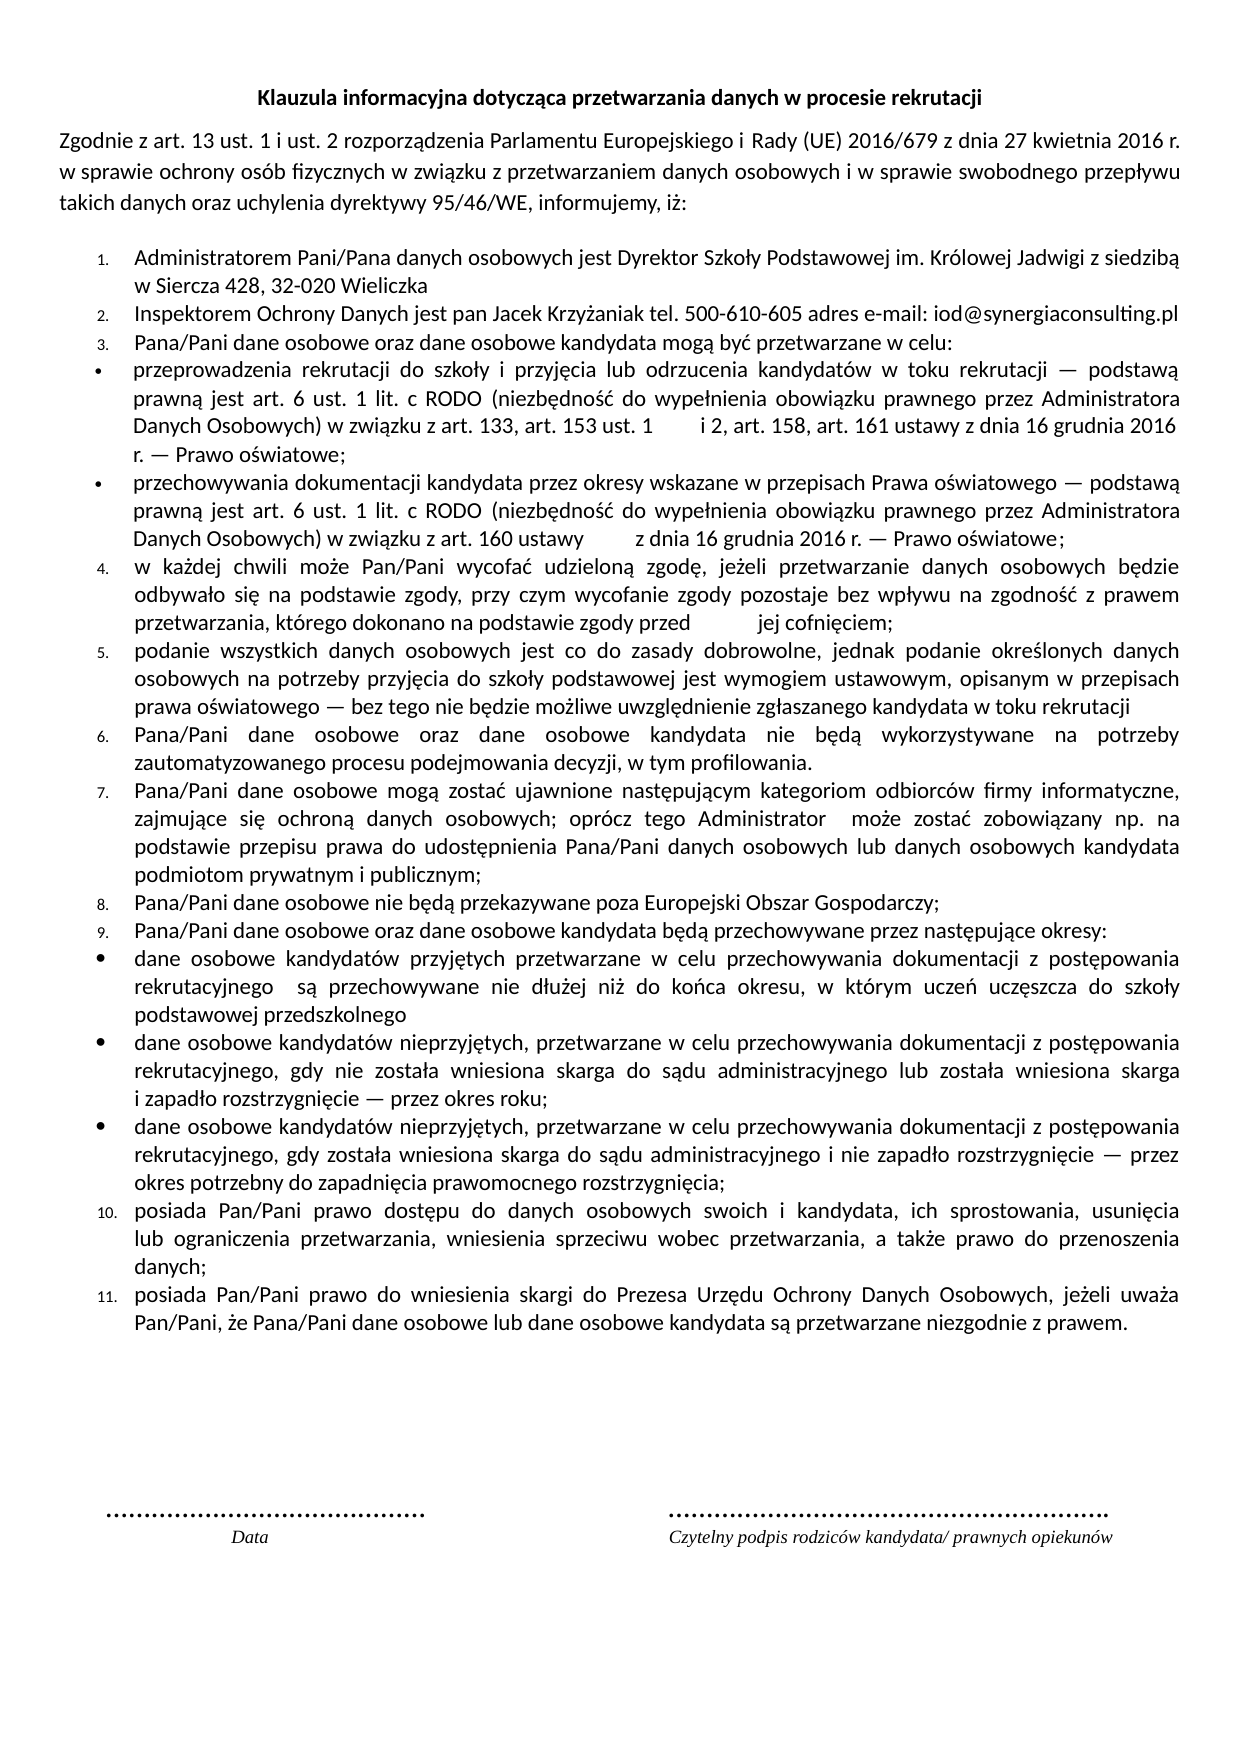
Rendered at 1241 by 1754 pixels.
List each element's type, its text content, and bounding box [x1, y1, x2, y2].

list dane osobowe kandydatów nieprzyjętych, przetwarzane w celu przechowywania dokumentacji z postępowania rekrutacyjnego, gdy nie została wniesiona skarga do sądu administracyjnego lub została wniesiona skarga i zapadło rozstrzygnięcie — przez okres roku; [97, 1028, 1181, 1112]
text Klauzula informacyjna dotycząca przetwarzania danych w procesie rekrutacji [59, 83, 1181, 111]
list dane osobowe kandydatów przyjętych przetwarzane w celu przechowywania dokumentacji z postępowania rekrutacyjnego są przechowywane nie dłużej niż do końca okresu, w którym uczeń uczęszcza do szkoły podstawowej przedszkolnego [97, 944, 1181, 1028]
subtitle Pana/Pani dane osobowe oraz dane osobowe kandydata mogą być przetwarzane w celu: [97, 328, 1181, 356]
list przechowywania dokumentacji kandydata przez okresy wskazane w przepisach Prawa oświatowego — podstawą prawną jest art. 6 ust. 1 lit. c RODO (niezbędność do wypełnienia obowiązku prawnego przez Administratora Danych Osobowych) w związku z art. 160 ustawy z dnia 16 grudnia 2016 r. — Prawo oświatowe; [95, 468, 1181, 552]
subtitle Pana/Pani dane osobowe mogą zostać ujawnione następującym kategoriom odbiorców firmy informatyczne, zajmujące się ochroną danych osobowych; oprócz tego Administrator może zostać zobowiązany np. na podstawie przepisu prawa do udostępnienia Pana/Pani danych osobowych lub danych osobowych kandydata podmiotom prywatnym i publicznym; [97, 776, 1181, 888]
list przeprowadzenia rekrutacji do szkoły i przyjęcia lub odrzucenia kandydatów w toku rekrutacji — podstawą prawną jest art. 6 ust. 1 lit. c RODO (niezbędność do wypełnienia obowiązku prawnego przez Administratora Danych Osobowych) w związku z art. 133, art. 153 ust. 1 i 2, art. 158, art. 161 ustawy z dnia 16 grudnia 2016 r. — Prawo oświatowe; [95, 356, 1181, 468]
subtitle Administratorem Pani/Pana danych osobowych jest Dyrektor Szkoły Podstawowej im. Królowej Jadwigi z siedzibą w Siercza 428, 32-020 Wieliczka [97, 243, 1181, 299]
subtitle posiada Pan/Pani prawo do wniesienia skargi do Prezesa Urzędu Ochrony Danych Osobowych, jeżeli uważa Pan/Pani, że Pana/Pani dane osobowe lub dane osobowe kandydata są przetwarzane niezgodnie z prawem. [97, 1280, 1181, 1336]
text …………………………………… …………………………………………………. [59, 1496, 1181, 1522]
text Zgodnie z art. 13 ust. 1 i ust. 2 rozporządzenia Parlamentu Europejskiego i Rady (UE) 2016/679 z dnia 27 kwietnia 2016 r. w sprawie ochrony osób fizycznych w związku z przetwarzaniem danych osobowych i w sprawie swobodnego przepływu takich danych oraz uchylenia dyrektywy 95/46/WE, informujemy, iż: [59, 126, 1181, 216]
subtitle Pana/Pani dane osobowe oraz dane osobowe kandydata będą przechowywane przez następujące okresy: [97, 916, 1181, 944]
subtitle Inspektorem Ochrony Danych jest pan Jacek Krzyżaniak tel. 500-610-605 adres e-mail: iod@synergiaconsulting.pl [97, 299, 1181, 328]
subtitle posiada Pan/Pani prawo dostępu do danych osobowych swoich i kandydata, ich sprostowania, usunięcia lub ograniczenia przetwarzania, wniesienia sprzeciwu wobec przetwarzania, a także prawo do przenoszenia danych; [97, 1196, 1181, 1280]
subtitle Pana/Pani dane osobowe nie będą przekazywane poza Europejski Obszar Gospodarczy; [97, 888, 1181, 916]
list dane osobowe kandydatów nieprzyjętych, przetwarzane w celu przechowywania dokumentacji z postępowania rekrutacyjnego, gdy została wniesiona skarga do sądu administracyjnego i nie zapadło rozstrzygnięcie — przez okres potrzebny do zapadnięcia prawomocnego rozstrzygnięcia; [97, 1112, 1181, 1196]
subtitle Pana/Pani dane osobowe oraz dane osobowe kandydata nie będą wykorzystywane na potrzeby zautomatyzowanego procesu podejmowania decyzji, w tym profilowania. [97, 720, 1181, 776]
text Data Czytelny podpis rodziców kandydata/ prawnych opiekunów [59, 1522, 1181, 1549]
subtitle podanie wszystkich danych osobowych jest co do zasady dobrowolne, jednak podanie określonych danych osobowych na potrzeby przyjęcia do szkoły podstawowej jest wymogiem ustawowym, opisanym w przepisach prawa oświatowego — bez tego nie będzie możliwe uwzględnienie zgłaszanego kandydata w toku rekrutacji [97, 636, 1181, 720]
subtitle w każdej chwili może Pan/Pani wycofać udzieloną zgodę, jeżeli przetwarzanie danych osobowych będzie odbywało się na podstawie zgody, przy czym wycofanie zgody pozostaje bez wpływu na zgodność z prawem przetwarzania, którego dokonano na podstawie zgody przed jej cofnięciem; [97, 552, 1181, 636]
